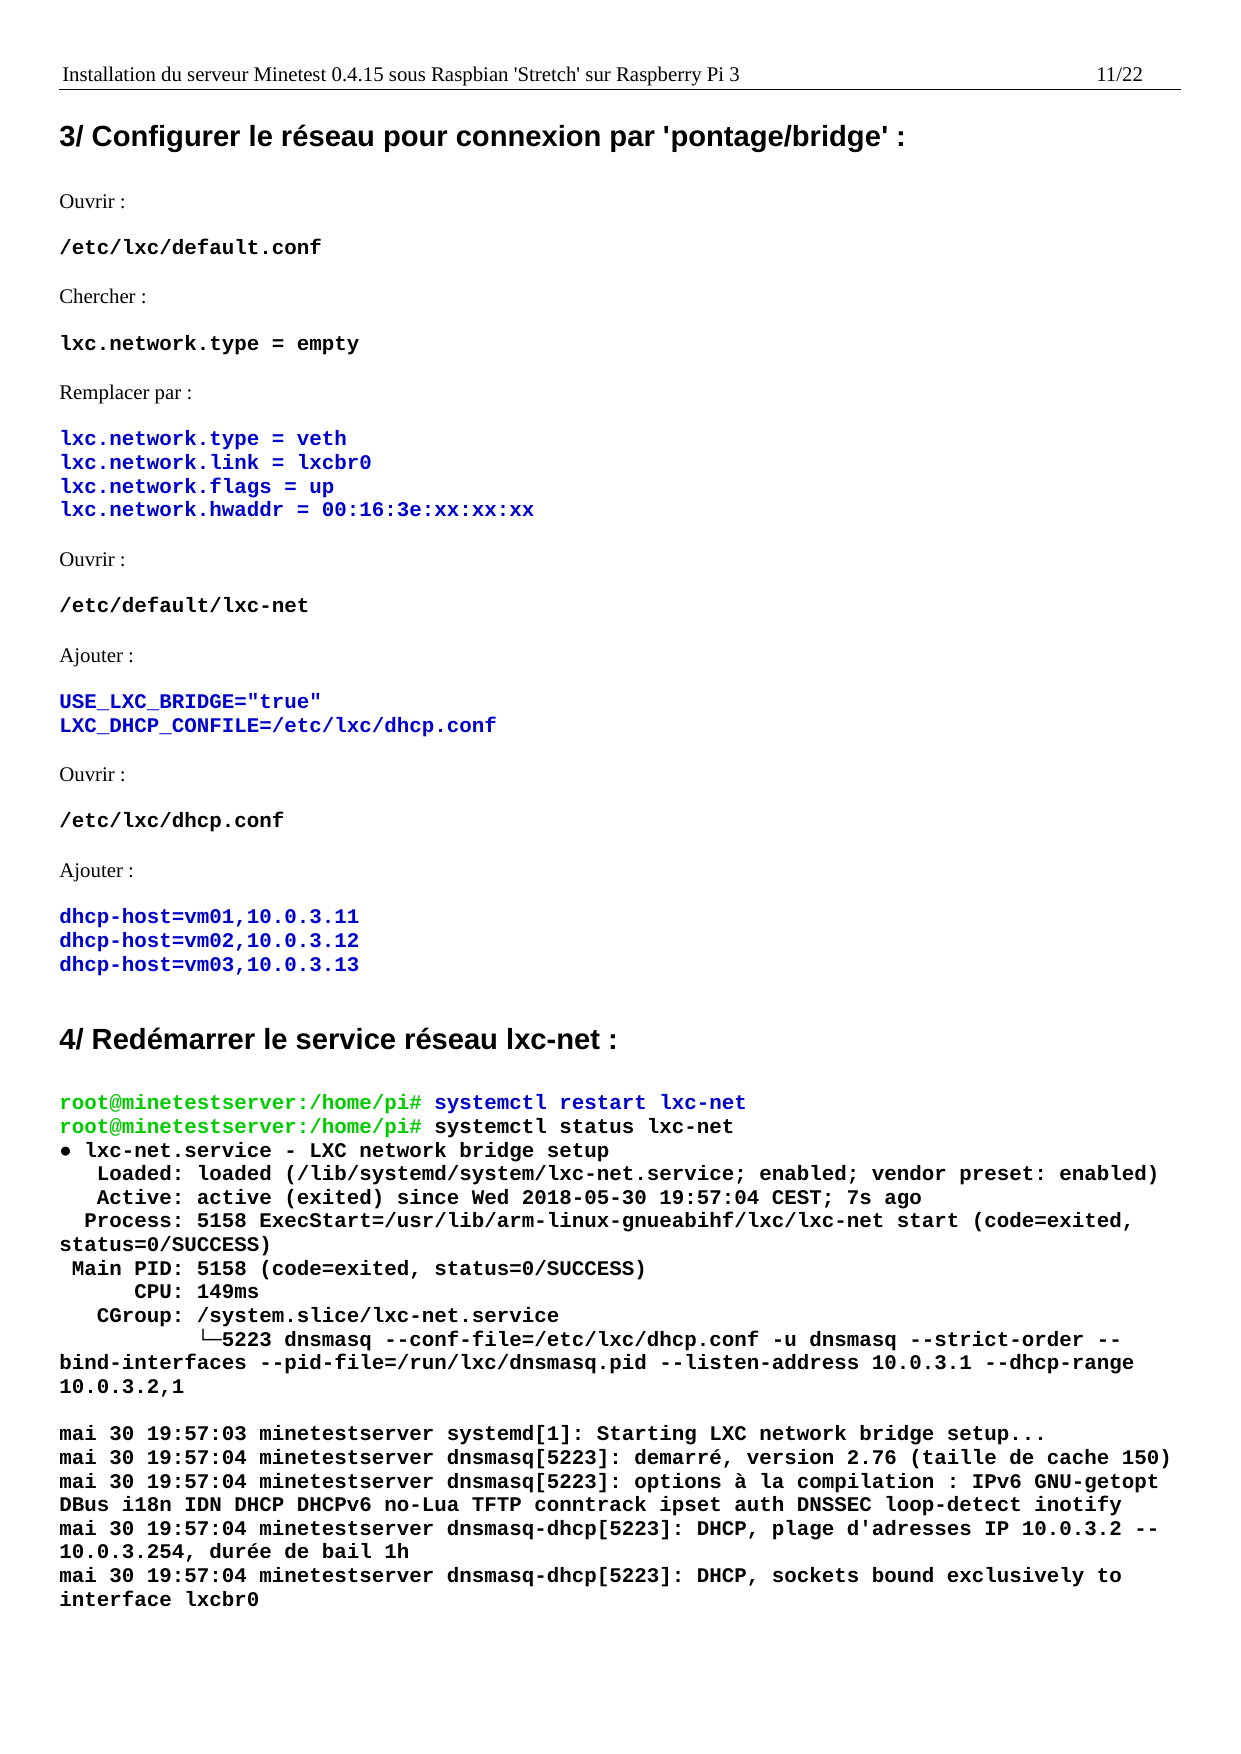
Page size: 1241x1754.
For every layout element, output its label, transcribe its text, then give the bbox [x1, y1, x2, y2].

text lxc.network.flags = up [59, 476, 1181, 499]
text mai 30 19:57:04 minetestserver dnsmasq-dhcp[5223]: DHCP, sockets bound exclusively to interface lxcbr0 [59, 1565, 1181, 1612]
text Ajouter : [59, 643, 1181, 667]
text dhcp-host=vm02,10.0.3.12 [59, 930, 1181, 954]
text USE_LXC_BRIDGE="true" [59, 691, 1181, 715]
text Active: active (exited) since Wed 2018-05-30 19:57:04 CEST; 7s ago [59, 1187, 1181, 1211]
text lxc.network.link = lxcbr0 [59, 452, 1181, 476]
text Ajouter : [59, 858, 1181, 882]
text mai 30 19:57:04 minetestserver dnsmasq[5223]: demarré, version 2.76 (taille de cache 150) [59, 1447, 1181, 1471]
text mai 30 19:57:04 minetestserver dnsmasq[5223]: options à la compilation : IPv6 GNU-getopt DBus i18n IDN DHCP DHCPv6 no-Lua TFTP conntrack ipset auth DNSSEC loop-detect inotify [59, 1471, 1181, 1518]
text /etc/lxc/dhcp.conf [59, 811, 1181, 834]
text Remplacer par : [59, 380, 1181, 404]
text /etc/default/lxc-net [59, 595, 1181, 619]
text Ouvrir : [59, 762, 1181, 786]
text Ouvrir : [59, 189, 1181, 213]
text lxc.network.type = empty [59, 333, 1181, 356]
text Main PID: 5158 (code=exited, status=0/SUCCESS) [59, 1258, 1181, 1281]
text Chercher : [59, 284, 1181, 308]
text lxc.network.hwaddr = 00:16:3e:xx:xx:xx [59, 499, 1181, 523]
text mai 30 19:57:03 minetestserver systemd[1]: Starting LXC network bridge setup... [59, 1423, 1181, 1447]
text root@minetestserver:/home/pi# systemctl restart lxc-net [59, 1092, 1181, 1116]
text dhcp-host=vm03,10.0.3.13 [59, 954, 1181, 977]
text root@minetestserver:/home/pi# systemctl status lxc-net [59, 1116, 1181, 1139]
text └─5223 dnsmasq --conf-file=/etc/lxc/dhcp.conf -u dnsmasq --strict-order --bind-interfaces --pid-file=/run/lxc/dnsmasq.pid --listen-address 10.0.3.1 --dhcp-range 10.0.3.2,1 [59, 1329, 1181, 1400]
text LXC_DHCP_CONFILE=/etc/lxc/dhcp.conf [59, 715, 1181, 738]
subtitle 3/ Configurer le réseau pour connexion par 'pontage/bridge' : [59, 118, 1181, 152]
text CPU: 149ms [59, 1281, 1181, 1305]
text Process: 5158 ExecStart=/usr/lib/arm-linux-gnueabihf/lxc/lxc-net start (code=exited, status=0/SUCCESS) [59, 1211, 1181, 1258]
text Loaded: loaded (/lib/systemd/system/lxc-net.service; enabled; vendor preset: enabled) [59, 1163, 1181, 1187]
text Ouvrir : [59, 547, 1181, 571]
subtitle 4/ Redémarrer le service réseau lxc-net : [59, 1022, 1181, 1056]
text /etc/lxc/default.conf [59, 237, 1181, 260]
text mai 30 19:57:04 minetestserver dnsmasq-dhcp[5223]: DHCP, plage d'adresses IP 10.0.3.2 -- 10.0.3.254, durée de bail 1h [59, 1518, 1181, 1565]
text dhcp-host=vm01,10.0.3.11 [59, 906, 1181, 930]
text ● lxc-net.service - LXC network bridge setup [59, 1139, 1181, 1163]
text lxc.network.type = veth [59, 428, 1181, 452]
text CGroup: /system.slice/lxc-net.service [59, 1305, 1181, 1329]
